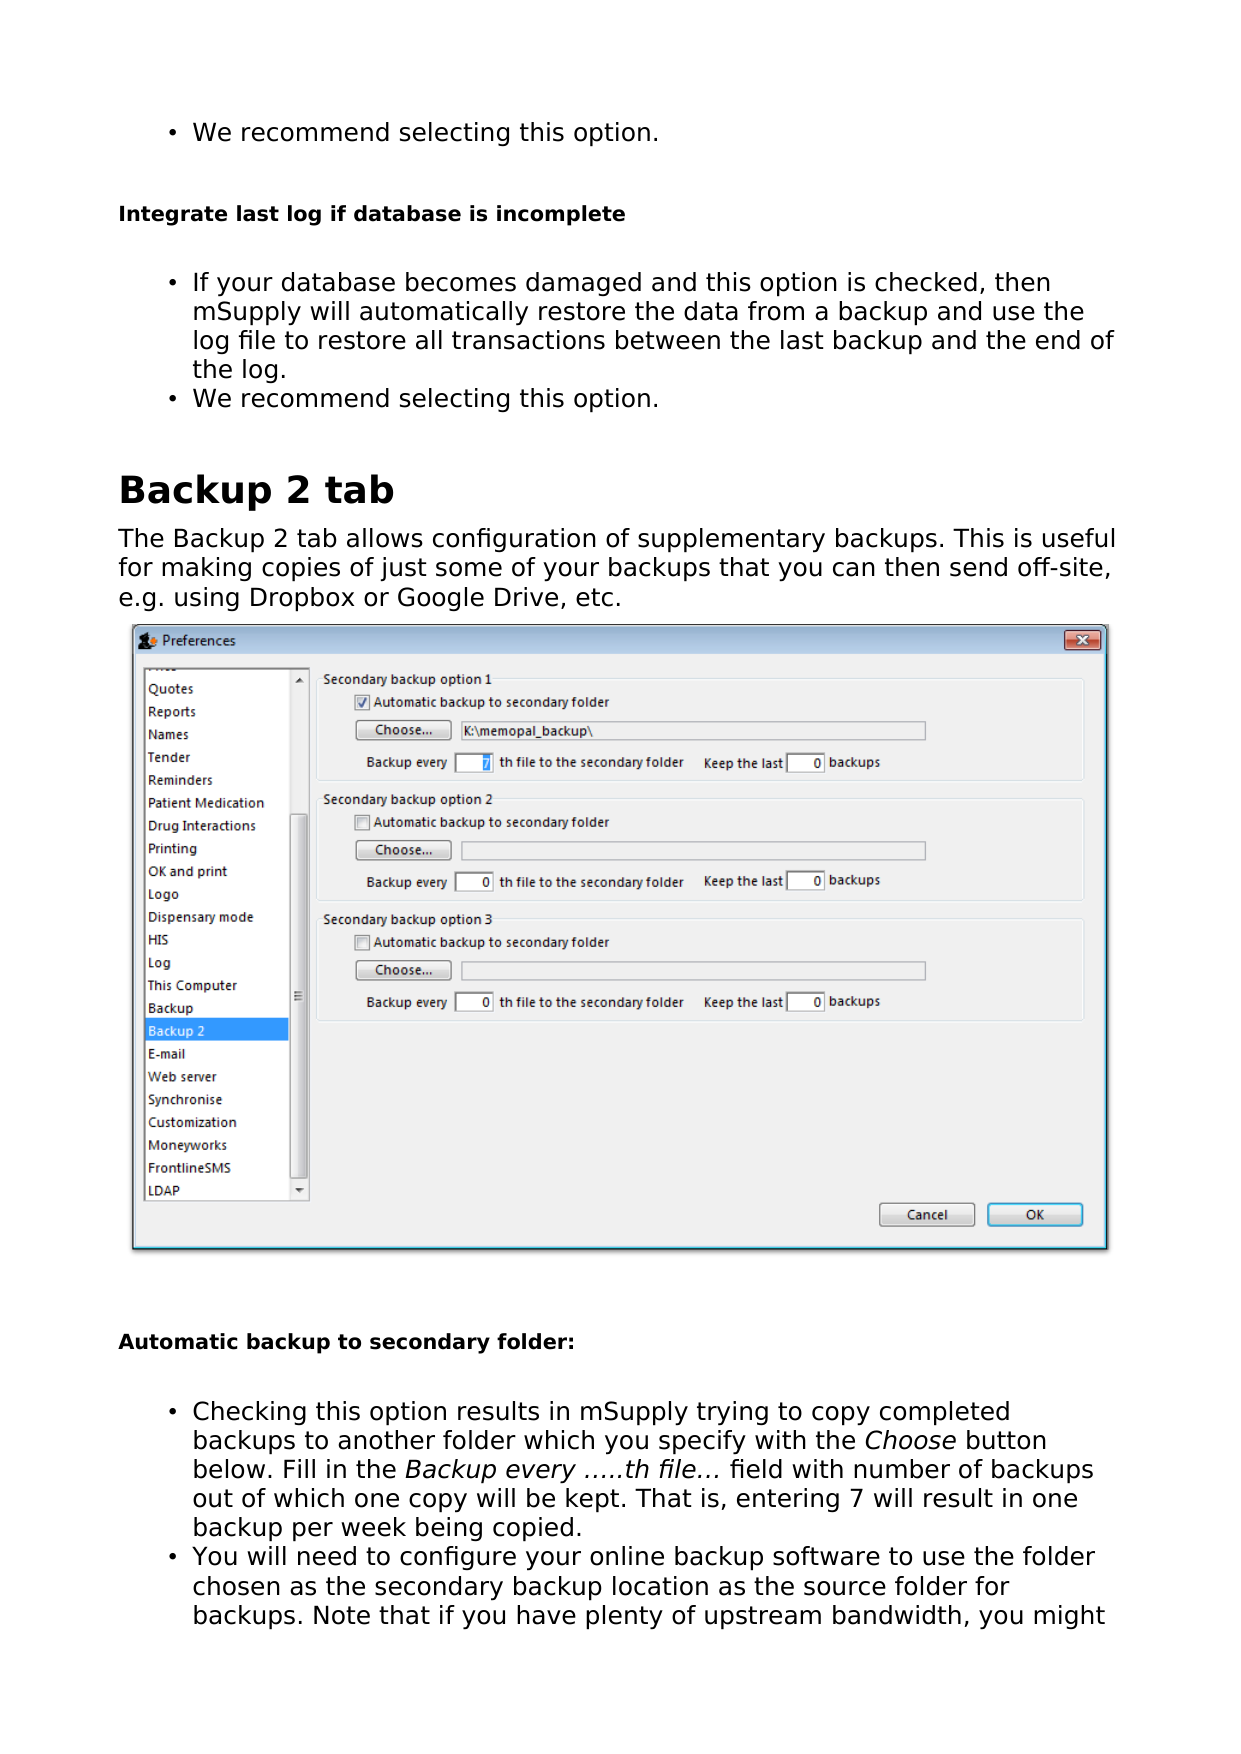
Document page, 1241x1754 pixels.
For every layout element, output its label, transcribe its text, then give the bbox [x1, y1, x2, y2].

list If your database becomes damaged and this option is checked, then mSupply will automatically restore the data from a backup and use the log file to restore all transactions between the last backup and the end of the log. [177, 268, 1122, 385]
subtitle Integrate last log if database is incomplete [118, 202, 1122, 226]
text The Backup 2 tab allows configuration of supplementary backups. This is useful for making copies of just some of your backups that you can then send off-site, e.g. using Dropbox or Google Drive, etc. [118, 524, 1122, 612]
list We recommend selecting this option. [177, 385, 1122, 414]
list Checking this option results in mSupply trying to copy completed backups to another folder which you specify with the Choose button below. Fill in the Backup every …..th file… field with number of backups out of which one copy will be kept. That is, entering 7 will result in one backup per week being copied. [177, 1397, 1122, 1542]
subtitle Backup 2 tab [118, 468, 1122, 512]
list You will need to configure your online backup software to use the folder chosen as the secondary backup location as the source folder for backups. Note that if you have plenty of upstream bandwidth, you might [177, 1542, 1122, 1630]
picture [118, 624, 1123, 1264]
list We recommend selecting this option. [177, 118, 1122, 147]
subtitle Automatic backup to secondary folder: [118, 1330, 1122, 1355]
